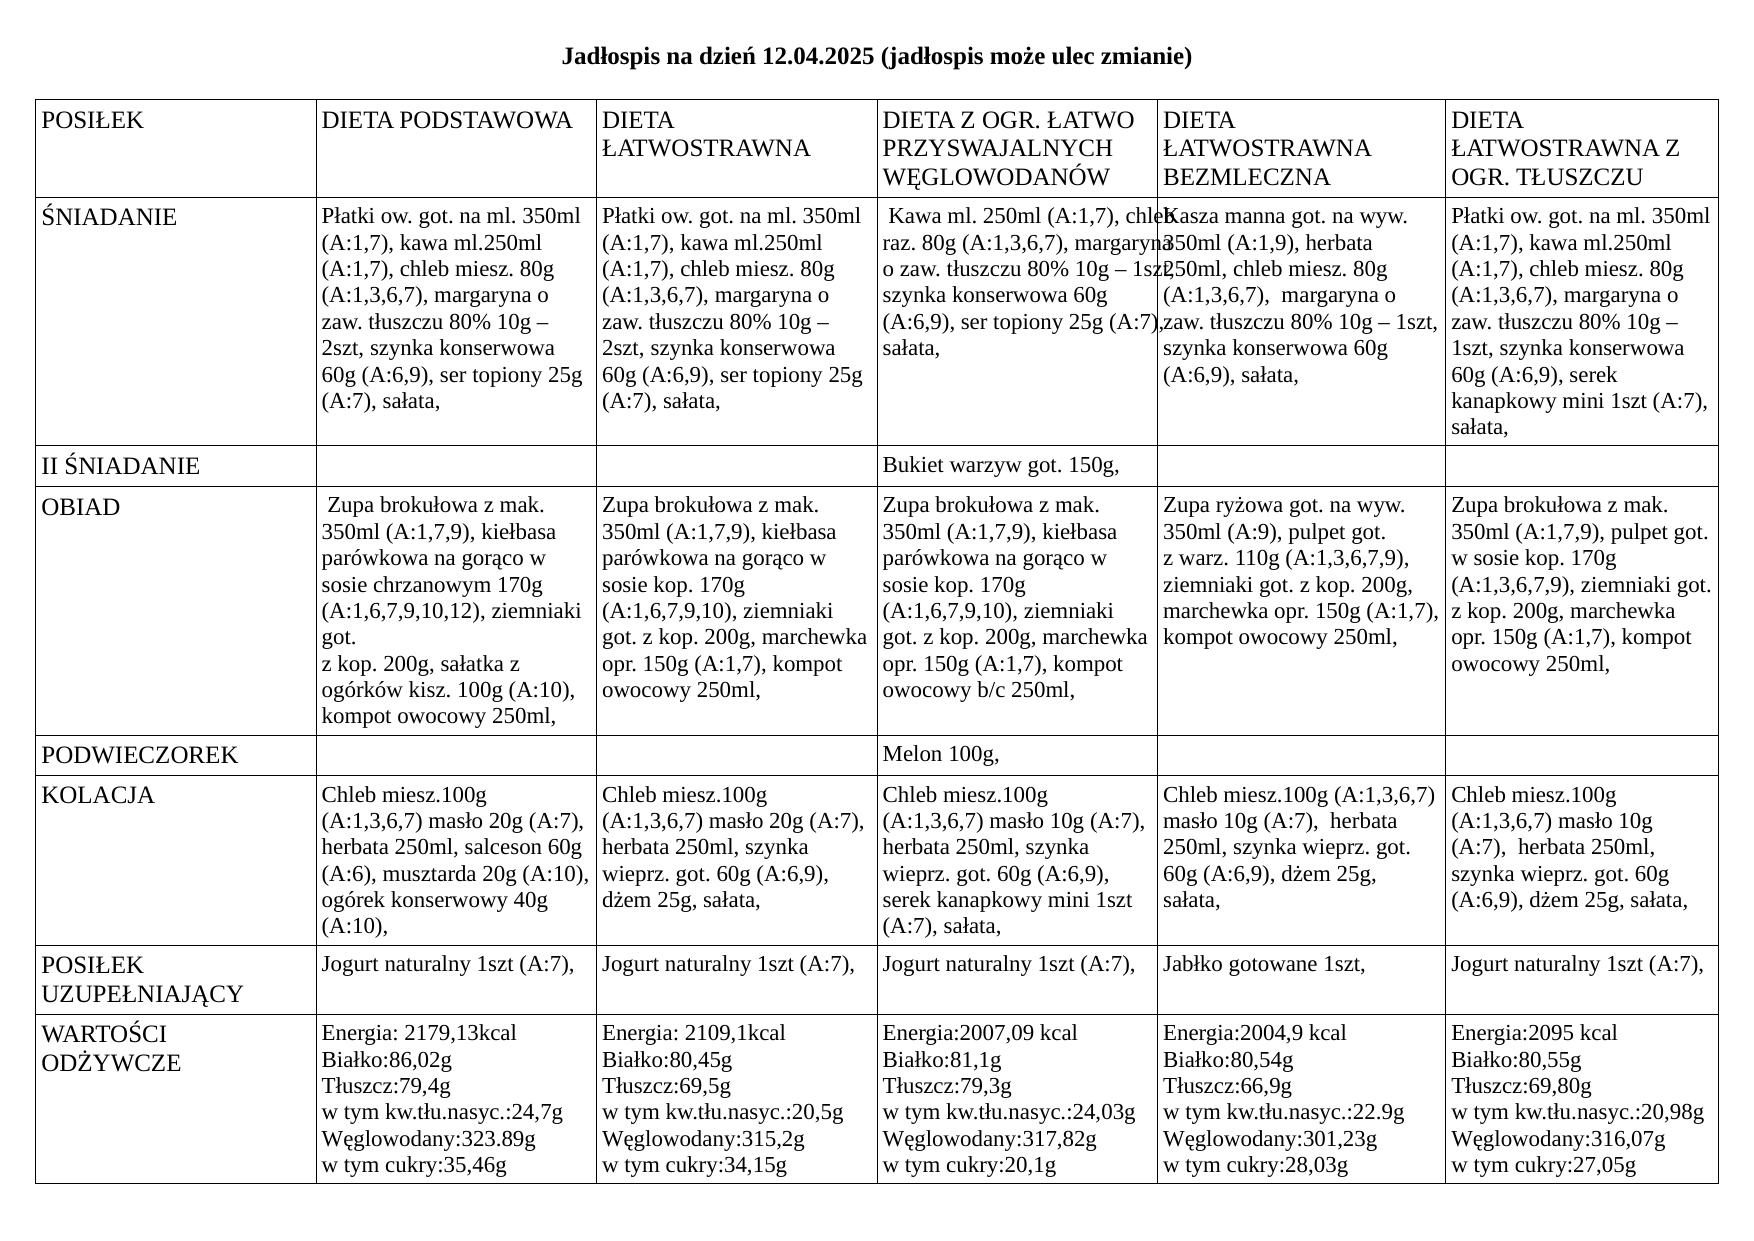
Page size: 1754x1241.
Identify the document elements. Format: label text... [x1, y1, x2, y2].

table_cell Chleb miesz.100g (A:1,3,6,7) masło 20g (A:7), herbata 250ml, salceson 60g (A:6), musztarda 20g (A:10), ogórek konserwowy 40g (A:10), [317, 776, 596, 944]
table_cell [1158, 446, 1445, 486]
table_cell Kawa ml. 250ml (A:1,7), chleb raz. 80g (A:1,3,6,7), margaryna o zaw. tłuszczu 80% 10g – 1szt, szynka konserwowa 60g (A:6,9), ser topiony 25g (A:7), sałata, [878, 198, 1157, 445]
table_header DIETA ŁATWOSTRAWNA [597, 100, 877, 197]
table_cell Jogurt naturalny 1szt (A:7), [317, 946, 596, 1013]
table_cell Energia:2007,09 kcal Białko:81,1g Tłuszcz:79,3g w tym kw.tłu.nasyc.:24,03g Węglowodany:317,82g w tym cukry:20,1g [878, 1015, 1157, 1183]
table_cell Zupa ryżowa got. na wyw. 350ml (A:9), pulpet got. z warz. 110g (A:1,3,6,7,9), ziemniaki got. z kop. 200g, marchewka opr. 150g (A:1,7), kompot owocowy 250ml, [1158, 487, 1445, 734]
table_cell Energia:2004,9 kcal Białko:80,54g Tłuszcz:66,9g w tym kw.tłu.nasyc.:22.9g Węglowodany:301,23g w tym cukry:28,03g [1158, 1015, 1445, 1183]
table_cell OBIAD [36, 487, 316, 734]
table_cell Jogurt naturalny 1szt (A:7), [597, 946, 877, 1013]
table_header DIETA Z OGR. ŁATWO PRZYSWAJALNYCH WĘGLOWODANÓW [878, 100, 1157, 197]
table_cell ŚNIADANIE [36, 198, 316, 445]
table_header DIETA PODSTAWOWA [317, 100, 596, 197]
table_cell Energia: 2179,13kcal Białko:86,02g Tłuszcz:79,4g w tym kw.tłu.nasyc.:24,7g Węglowodany:323.89g w tym cukry:35,46g [317, 1015, 596, 1183]
table_cell WARTOŚCI ODŻYWCZE [36, 1015, 316, 1183]
table_cell Jogurt naturalny 1szt (A:7), [878, 946, 1157, 1013]
table_cell POSIŁEK UZUPEŁNIAJĄCY [36, 946, 316, 1013]
table_cell PODWIECZOREK [36, 736, 316, 775]
table_header POSIŁEK [36, 100, 316, 197]
table_cell Chleb miesz.100g (A:1,3,6,7) masło 10g (A:7), herbata 250ml, szynka wieprz. got. 60g (A:6,9), dżem 25g, sałata, [1446, 776, 1718, 944]
table_cell Melon 100g, [878, 736, 1157, 775]
table_cell Płatki ow. got. na ml. 350ml (A:1,7), kawa ml.250ml (A:1,7), chleb miesz. 80g (A:1,3,6,7), margaryna o zaw. tłuszczu 80% 10g – 1szt, szynka konserwowa 60g (A:6,9), serek kanapkowy mini 1szt (A:7), sałata, [1446, 198, 1718, 445]
table_cell Chleb miesz.100g (A:1,3,6,7) masło 10g (A:7), herbata 250ml, szynka wieprz. got. 60g (A:6,9), dżem 25g, sałata, [1158, 776, 1445, 944]
table_cell Płatki ow. got. na ml. 350ml (A:1,7), kawa ml.250ml (A:1,7), chleb miesz. 80g (A:1,3,6,7), margaryna o zaw. tłuszczu 80% 10g – 2szt, szynka konserwowa 60g (A:6,9), ser topiony 25g (A:7), sałata, [317, 198, 596, 445]
table_cell Zupa brokułowa z mak. 350ml (A:1,7,9), pulpet got. w sosie kop. 170g (A:1,3,6,7,9), ziemniaki got. z kop. 200g, marchewka opr. 150g (A:1,7), kompot owocowy 250ml, [1446, 487, 1718, 734]
table_header DIETA ŁATWOSTRAWNA BEZMLECZNA [1158, 100, 1445, 197]
table_cell Chleb miesz.100g (A:1,3,6,7) masło 20g (A:7), herbata 250ml, szynka wieprz. got. 60g (A:6,9), dżem 25g, sałata, [597, 776, 877, 944]
table_cell [597, 736, 877, 775]
table_cell [1446, 736, 1718, 775]
table_cell Bukiet warzyw got. 150g, [878, 446, 1157, 486]
table_cell Zupa brokułowa z mak. 350ml (A:1,7,9), kiełbasa parówkowa na gorąco w sosie chrzanowym 170g (A:1,6,7,9,10,12), ziemniaki got. z kop. 200g, sałatka z ogórków kisz. 100g (A:10), kompot owocowy 250ml, [317, 487, 596, 734]
table_cell Chleb miesz.100g (A:1,3,6,7) masło 10g (A:7), herbata 250ml, szynka wieprz. got. 60g (A:6,9), serek kanapkowy mini 1szt (A:7), sałata, [878, 776, 1157, 944]
table_cell Płatki ow. got. na ml. 350ml (A:1,7), kawa ml.250ml (A:1,7), chleb miesz. 80g (A:1,3,6,7), margaryna o zaw. tłuszczu 80% 10g – 2szt, szynka konserwowa 60g (A:6,9), ser topiony 25g (A:7), sałata, [597, 198, 877, 445]
table_cell Zupa brokułowa z mak. 350ml (A:1,7,9), kiełbasa parówkowa na gorąco w sosie kop. 170g (A:1,6,7,9,10), ziemniaki got. z kop. 200g, marchewka opr. 150g (A:1,7), kompot owocowy b/c 250ml, [878, 487, 1157, 734]
table_cell Energia: 2109,1kcal Białko:80,45g Tłuszcz:69,5g w tym kw.tłu.nasyc.:20,5g Węglowodany:315,2g w tym cukry:34,15g [597, 1015, 877, 1183]
table_cell Jogurt naturalny 1szt (A:7), [1446, 946, 1718, 1013]
table_cell [317, 736, 596, 775]
table_cell [317, 446, 596, 486]
table_cell [597, 446, 877, 486]
table_cell [1158, 736, 1445, 775]
table_header DIETA ŁATWOSTRAWNA Z OGR. TŁUSZCZU [1446, 100, 1718, 197]
table_cell Energia:2095 kcal Białko:80,55g Tłuszcz:69,80g w tym kw.tłu.nasyc.:20,98g Węglowodany:316,07g w tym cukry:27,05g [1446, 1015, 1718, 1183]
table_cell Kasza manna got. na wyw. 350ml (A:1,9), herbata 250ml, chleb miesz. 80g (A:1,3,6,7), margaryna o zaw. tłuszczu 80% 10g – 1szt, szynka konserwowa 60g (A:6,9), sałata, [1158, 198, 1445, 445]
table_cell Jabłko gotowane 1szt, [1158, 946, 1445, 1013]
table_cell II ŚNIADANIE [36, 446, 316, 486]
table_cell [1446, 446, 1718, 486]
table_cell Zupa brokułowa z mak. 350ml (A:1,7,9), kiełbasa parówkowa na gorąco w sosie kop. 170g (A:1,6,7,9,10), ziemniaki got. z kop. 200g, marchewka opr. 150g (A:1,7), kompot owocowy 250ml, [597, 487, 877, 734]
table_cell KOLACJA [36, 776, 316, 944]
text Jadłospis na dzień 12.04.2025 (jadłospis może ulec zmianie) [35, 41, 1718, 70]
